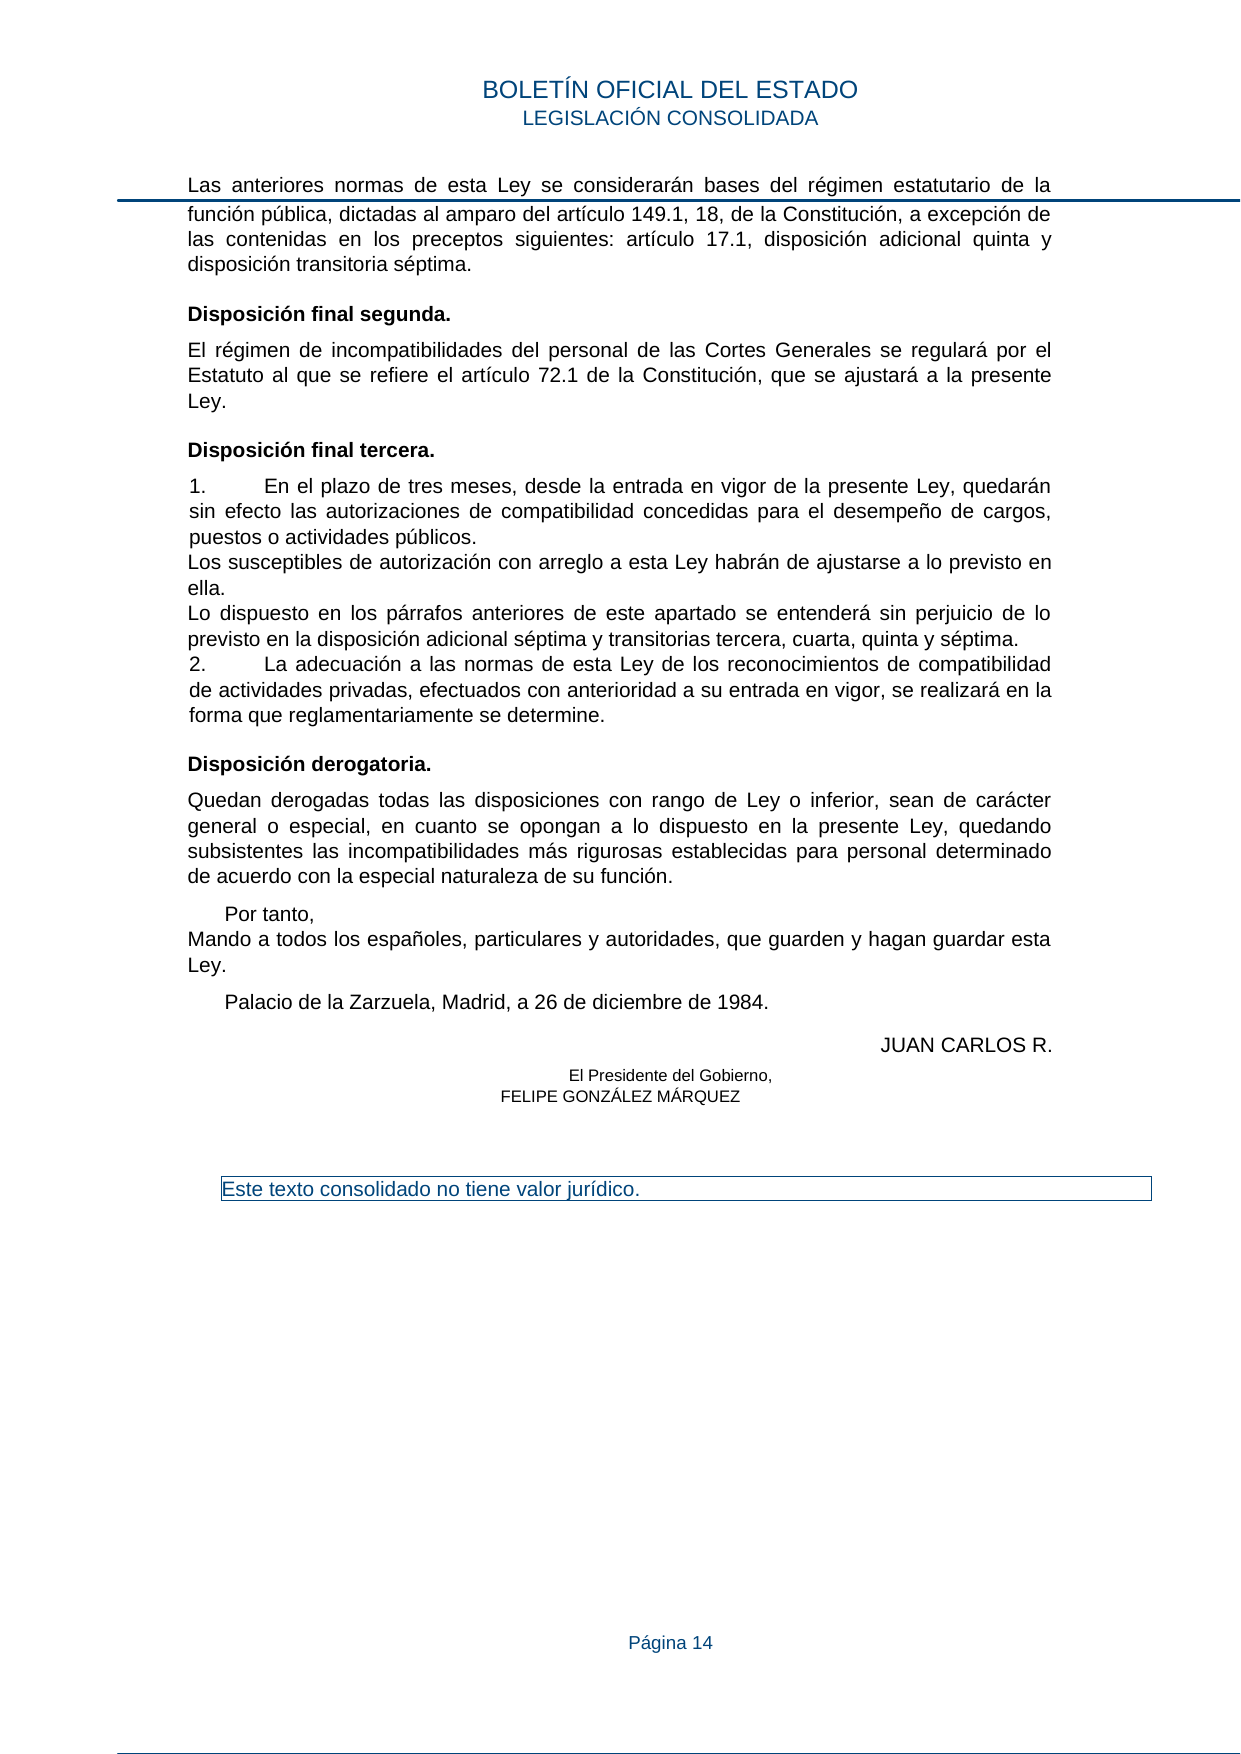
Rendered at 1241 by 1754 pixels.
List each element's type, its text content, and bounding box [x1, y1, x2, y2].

text El régimen de incompatibilidades del personal de las Cortes Generales se regulará por el Estatuto al que se refiere el artículo 72.1 de la Constitución, que se ajustará a la presente Ley. [187, 338, 1053, 412]
text Los susceptibles de autorización con arreglo a esta Ley habrán de ajustarse a lo previsto en ella. [187, 550, 1053, 599]
text Disposición final tercera. [187, 438, 1152, 462]
text Lo dispuesto en los párrafos anteriores de este apartado se entenderá sin perjuicio de lo previsto en la disposición adicional séptima y transitorias tercera, cuarta, quinta y séptima. [187, 601, 1053, 650]
text Disposición derogatoria. [187, 752, 1152, 776]
text El Presidente del Gobierno, [189, 1066, 1152, 1085]
text FELIPE GONZÁLEZ MÁRQUEZ [189, 1087, 1051, 1106]
text JUAN CARLOS R. [189, 1032, 1053, 1056]
text Las anteriores normas de esta Ley se considerarán bases del régimen estatutario de la [187, 173, 1053, 199]
list En el plazo de tres meses, desde la entrada en vigor de la presente Ley, quedarán sin efecto las autorizaciones de compatibilidad concedidas para el desempeño de cargos, puestos o actividades públicos. [189, 474, 1053, 548]
text Mando a todos los españoles, particulares y autoridades, que guarden y hagan guardar esta Ley. [187, 927, 1053, 976]
text función pública, dictadas al amparo del artículo 149.1, 18, de la Constitución, a excepción de las contenidas en los preceptos siguientes: artículo 17.1, disposición adicional quinta y disposición transitoria séptima. [187, 202, 1053, 276]
text Quedan derogadas todas las disposiciones con rango de Ley o inferior, sean de carácter general o especial, en cuanto se opongan a lo dispuesto en la presente Ley, quedando subsistentes las incompatibilidades más rigurosas establecidas para personal determinado de acuerdo con la especial naturaleza de su función. [187, 788, 1053, 888]
text Por tanto, [224, 902, 1053, 926]
text Disposición final segunda. [187, 301, 1152, 325]
list La adecuación a las normas de esta Ley de los reconocimientos de compatibilidad de actividades privadas, efectuados con anterioridad a su entrada en vigor, se realizará en la forma que reglamentariamente se determine. [189, 652, 1053, 727]
text Palacio de la Zarzuela, Madrid, a 26 de diciembre de 1984. [224, 990, 1053, 1014]
text Este texto consolidado no tiene valor jurídico. [222, 1177, 1151, 1200]
